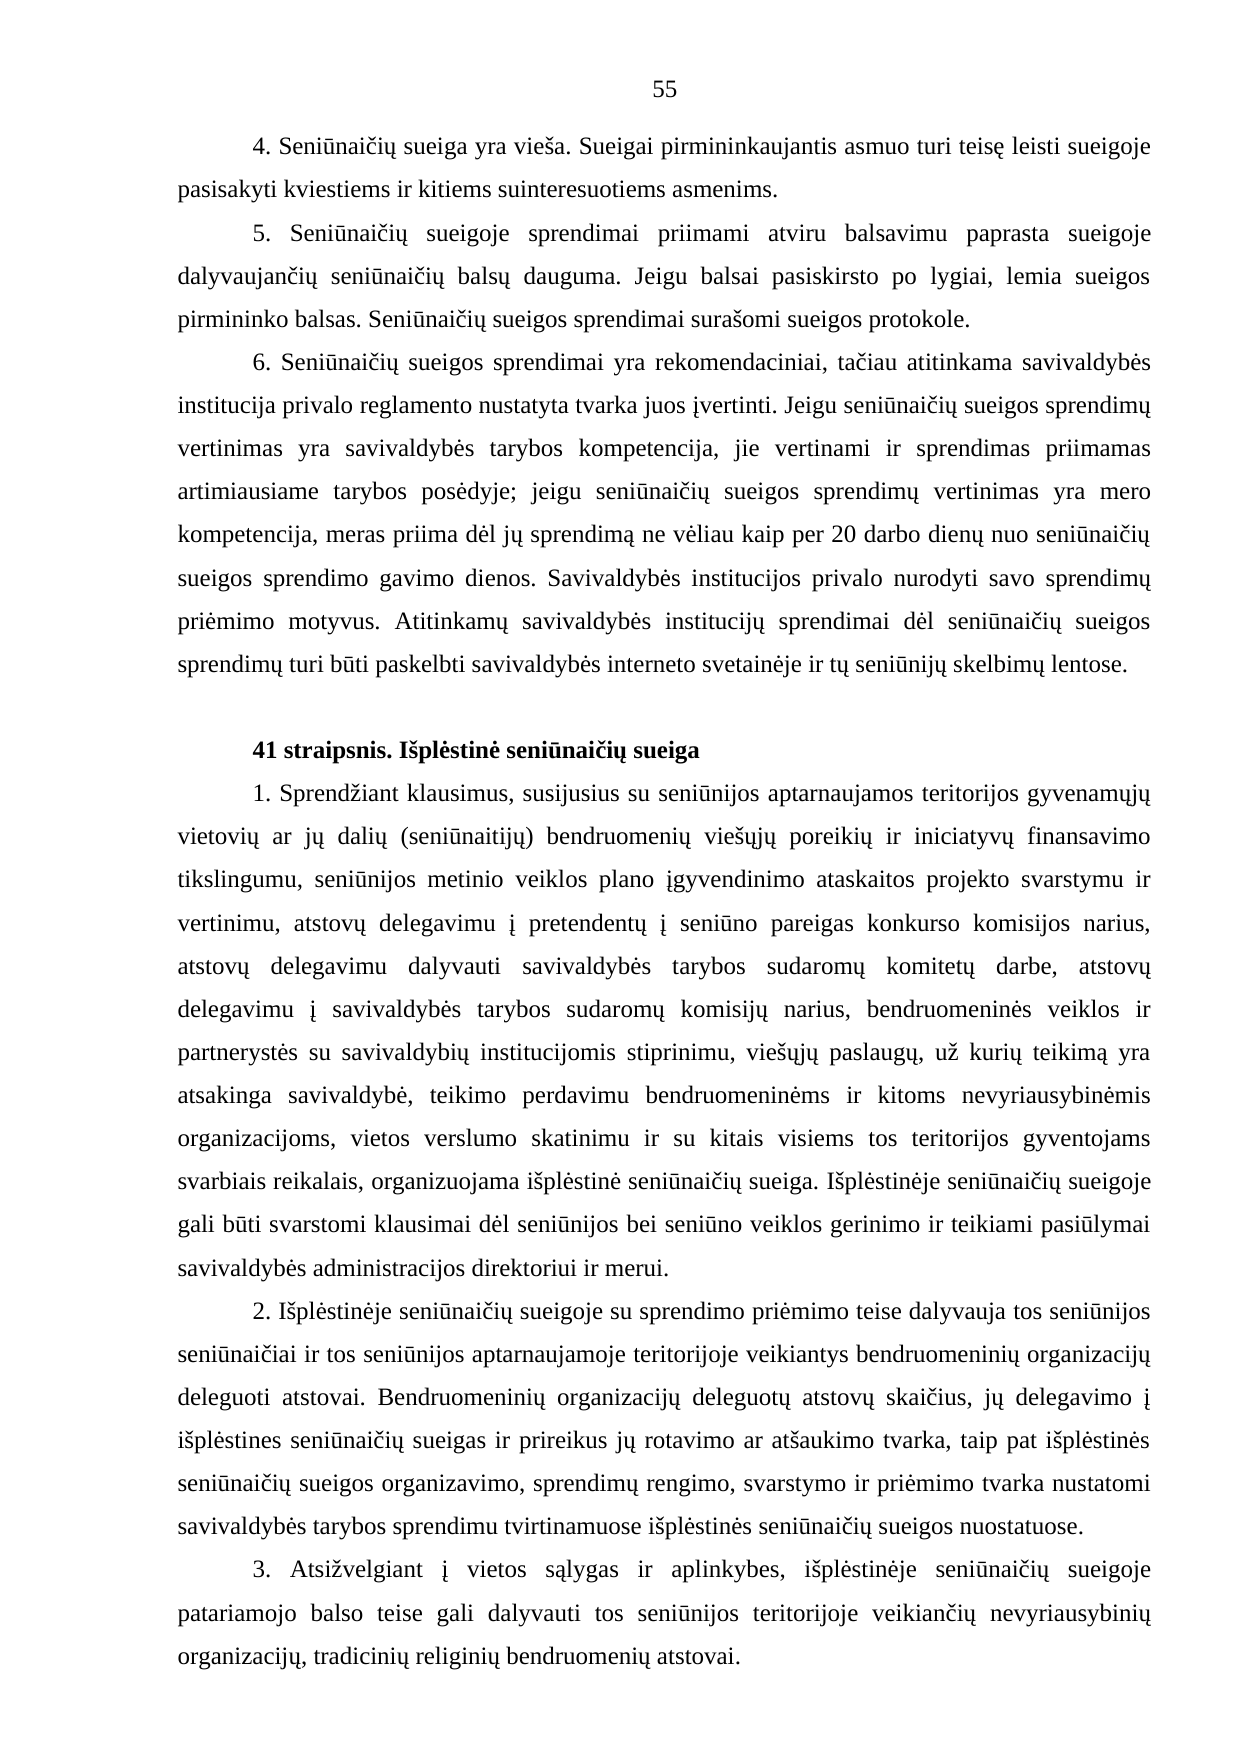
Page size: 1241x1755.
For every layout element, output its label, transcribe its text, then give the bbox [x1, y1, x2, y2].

text 2. Išplėstinėje seniūnaičių sueigoje su sprendimo priėmimo teise dalyvauja tos seniūnijos seniūnaičiai ir tos seniūnijos aptarnaujamoje teritorijoje veikiantys bendruomeninių organizacijų deleguoti atstovai. Bendruomeninių organizacijų deleguotų atstovų skaičius, jų delegavimo į išplėstines seniūnaičių sueigas ir prireikus jų rotavimo ar atšaukimo tvarka, taip pat išplėstinės seniūnaičių sueigos organizavimo, sprendimų rengimo, svarstymo ir priėmimo tvarka nustatomi savivaldybės tarybos sprendimu tvirtinamuose išplėstinės seniūnaičių sueigos nuostatuose. [177, 1296, 1152, 1540]
text 41 straipsnis. Išplėstinė seniūnaičių sueiga [177, 735, 1152, 764]
text 4. Seniūnaičių sueiga yra vieša. Sueigai pirmininkaujantis asmuo turi teisę leisti sueigoje pasisakyti kviestiems ir kitiems suinteresuotiems asmenims. [177, 131, 1152, 203]
text 1. Sprendžiant klausimus, susijusius su seniūnijos aptarnaujamos teritorijos gyvenamųjų vietovių ar jų dalių (seniūnaitijų) bendruomenių viešųjų poreikių ir iniciatyvų finansavimo tikslingumu, seniūnijos metinio veiklos plano įgyvendinimo ataskaitos projekto svarstymu ir vertinimu, atstovų delegavimu į pretendentų į seniūno pareigas konkurso komisijos narius, atstovų delegavimu dalyvauti savivaldybės tarybos sudaromų komitetų darbe, atstovų delegavimu į savivaldybės tarybos sudaromų komisijų narius, bendruomeninės veiklos ir partnerystės su savivaldybių institucijomis stiprinimu, viešųjų paslaugų, už kurių teikimą yra atsakinga savivaldybė, teikimo perdavimu bendruomeninėms ir kitoms nevyriausybinėmis organizacijoms, vietos verslumo skatinimu ir su kitais visiems tos teritorijos gyventojams svarbiais reikalais, organizuojama išplėstinė seniūnaičių sueiga. Išplėstinėje seniūnaičių sueigoje gali būti svarstomi klausimai dėl seniūnijos bei seniūno veiklos gerinimo ir teikiami pasiūlymai savivaldybės administracijos direktoriui ir merui. [177, 778, 1152, 1281]
text 3. Atsižvelgiant į vietos sąlygas ir aplinkybes, išplėstinėje seniūnaičių sueigoje patariamojo balso teise gali dalyvauti tos seniūnijos teritorijoje veikiančių nevyriausybinių organizacijų, tradicinių religinių bendruomenių atstovai. [177, 1554, 1152, 1669]
text 5. Seniūnaičių sueigoje sprendimai priimami atviru balsavimu paprasta sueigoje dalyvaujančių seniūnaičių balsų dauguma. Jeigu balsai pasiskirsto po lygiai, lemia sueigos pirmininko balsas. Seniūnaičių sueigos sprendimai surašomi sueigos protokole. [177, 218, 1152, 333]
text 6. Seniūnaičių sueigos sprendimai yra rekomendaciniai, tačiau atitinkama savivaldybės institucija privalo reglamento nustatyta tvarka juos įvertinti. Jeigu seniūnaičių sueigos sprendimų vertinimas yra savivaldybės tarybos kompetencija, jie vertinami ir sprendimas priimamas artimiausiame tarybos posėdyje; jeigu seniūnaičių sueigos sprendimų vertinimas yra mero kompetencija, meras priima dėl jų sprendimą ne vėliau kaip per 20 darbo dienų nuo seniūnaičių sueigos sprendimo gavimo dienos. Savivaldybės institucijos privalo nurodyti savo sprendimų priėmimo motyvus. Atitinkamų savivaldybės institucijų sprendimai dėl seniūnaičių sueigos sprendimų turi būti paskelbti savivaldybės interneto svetainėje ir tų seniūnijų skelbimų lentose. [177, 347, 1152, 678]
